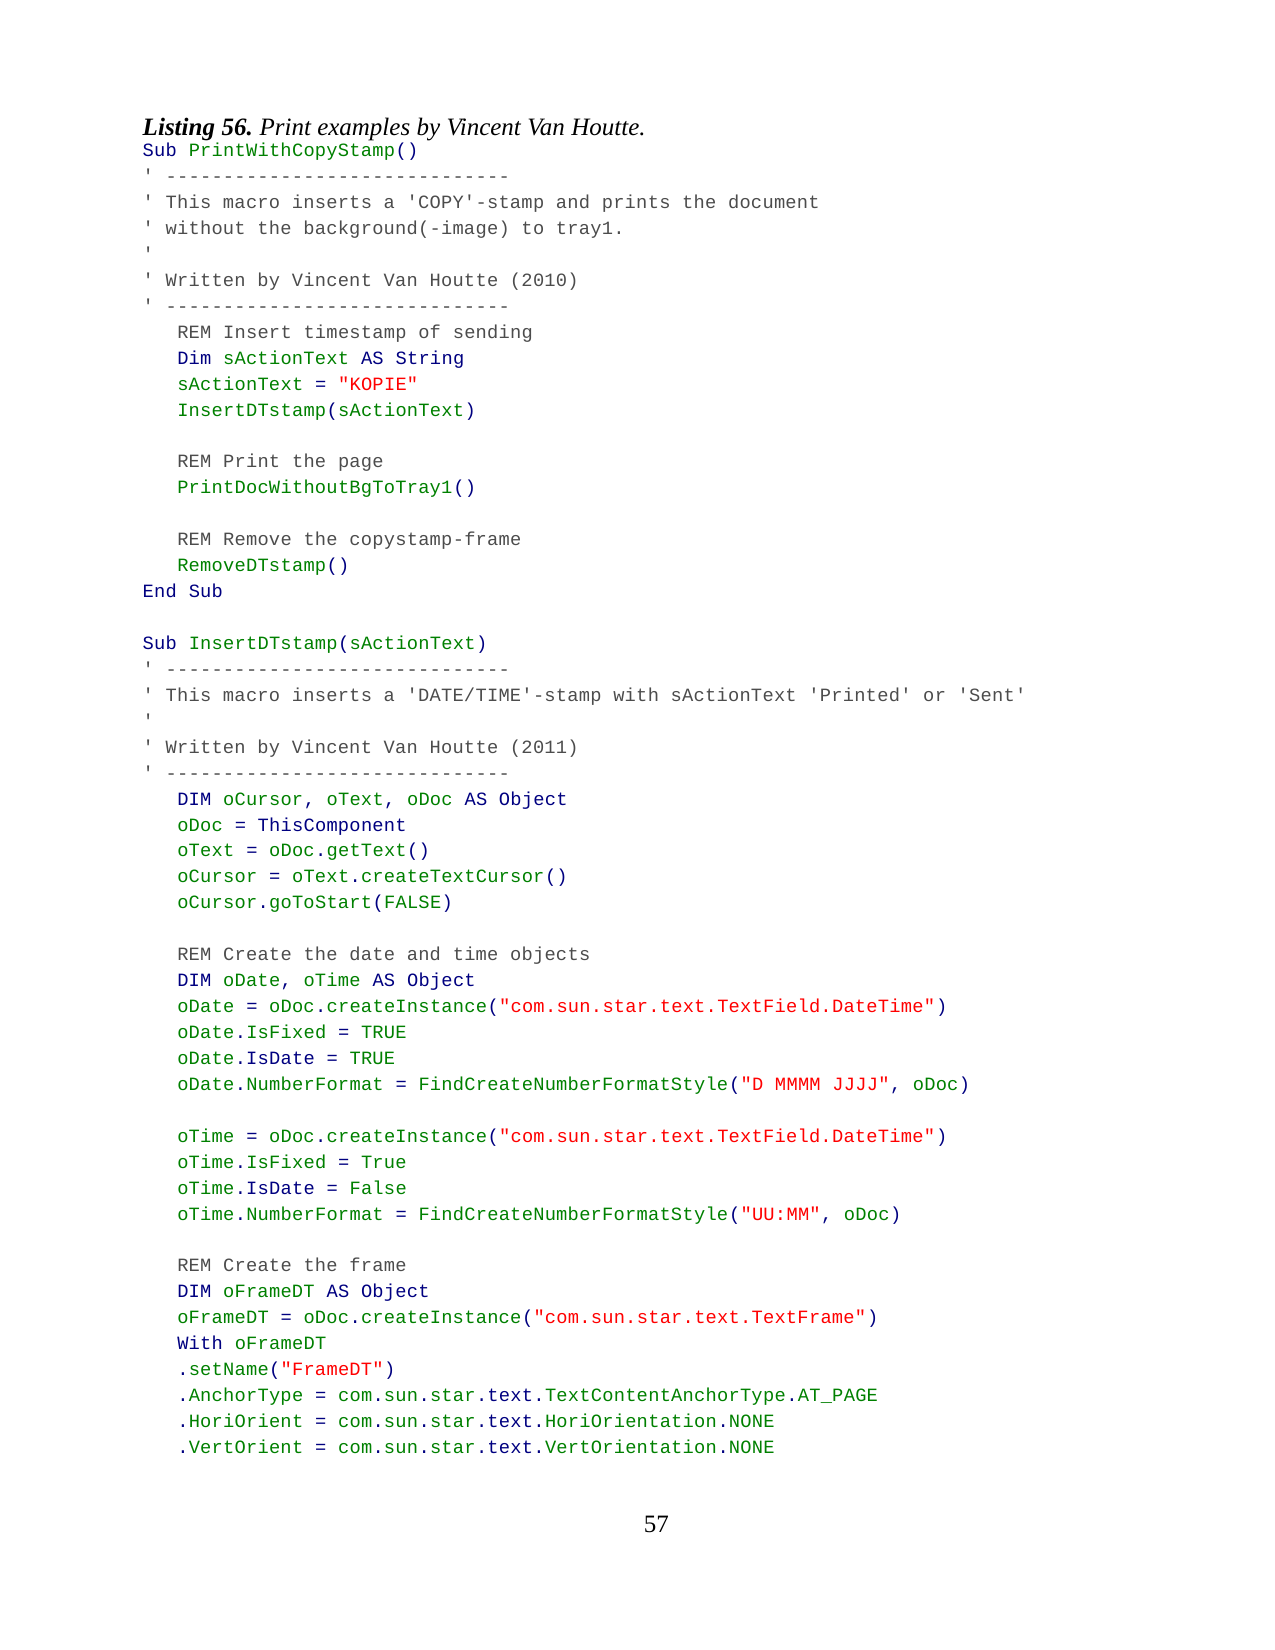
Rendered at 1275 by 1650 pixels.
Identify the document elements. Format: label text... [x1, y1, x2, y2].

text REM Remove the copystamp-frame [142, 529, 1200, 551]
text oFrameDT = oDoc.createInstance("com.sun.star.text.TextFrame") [142, 1308, 1200, 1329]
text InsertDTstamp(sActionText) [142, 400, 1200, 421]
text oDoc = ThisComponent [142, 815, 1200, 836]
text oTime.IsFixed = True [142, 1152, 1200, 1173]
text REM Print the page [142, 452, 1200, 473]
text oDate.IsDate = TRUE [142, 1048, 1200, 1070]
text oTime.IsDate = False [142, 1178, 1200, 1199]
text RemoveDTstamp() [142, 556, 1200, 577]
text ' This macro inserts a 'DATE/TIME'-stamp with sActionText 'Printed' or 'Sent' [142, 685, 1200, 707]
text End Sub [142, 581, 1200, 603]
text ' without the background(-image) to tray1. [142, 218, 1200, 240]
text oDate.NumberFormat = FindCreateNumberFormatStyle("D MMMM JJJJ", oDoc) [142, 1074, 1200, 1096]
text REM Create the frame [142, 1256, 1200, 1277]
text With oFrameDT [142, 1334, 1200, 1355]
text oDate = oDoc.createInstance("com.sun.star.text.TextField.DateTime") [142, 996, 1200, 1018]
text ' ------------------------------ [142, 296, 1200, 318]
text .VertOrient = com.sun.star.text.VertOrientation.NONE [142, 1437, 1200, 1459]
text sActionText = "KOPIE" [142, 374, 1200, 395]
text PrintDocWithoutBgToTray1() [142, 478, 1200, 499]
text Dim sActionText AS String [142, 348, 1200, 369]
text DIM oCursor, oText, oDoc AS Object [142, 789, 1200, 810]
text DIM oDate, oTime AS Object [142, 971, 1200, 992]
text .HoriOrient = com.sun.star.text.HoriOrientation.NONE [142, 1411, 1200, 1433]
text REM Insert timestamp of sending [142, 322, 1200, 343]
text oTime = oDoc.createInstance("com.sun.star.text.TextField.DateTime") [142, 1126, 1200, 1148]
text .AnchorType = com.sun.star.text.TextContentAnchorType.AT_PAGE [142, 1386, 1200, 1407]
text .setName("FrameDT") [142, 1359, 1200, 1381]
text DIM oFrameDT AS Object [142, 1282, 1200, 1303]
text oCursor = oText.createTextCursor() [142, 867, 1200, 888]
text oDate.IsFixed = TRUE [142, 1022, 1200, 1044]
text Sub InsertDTstamp(sActionText) [142, 633, 1200, 655]
text ' ------------------------------ [142, 659, 1200, 681]
text ' ------------------------------ [142, 166, 1200, 188]
text oTime.NumberFormat = FindCreateNumberFormatStyle("UU:MM", oDoc) [142, 1204, 1200, 1225]
text REM Create the date and time objects [142, 944, 1200, 966]
list Listing 56. Print examples by Vincent Van Houtte. [142, 112, 1200, 141]
text oCursor.goToStart(FALSE) [142, 893, 1200, 914]
text ' ------------------------------ [142, 763, 1200, 784]
text ' This macro inserts a 'COPY'-stamp and prints the document [142, 192, 1200, 214]
text oText = oDoc.getText() [142, 841, 1200, 862]
text ' Written by Vincent Van Houtte (2010) [142, 270, 1200, 292]
text ' [142, 711, 1200, 733]
text ' Written by Vincent Van Houtte (2011) [142, 737, 1200, 758]
text Sub PrintWithCopyStamp() [142, 141, 1200, 162]
text ' [142, 244, 1200, 266]
